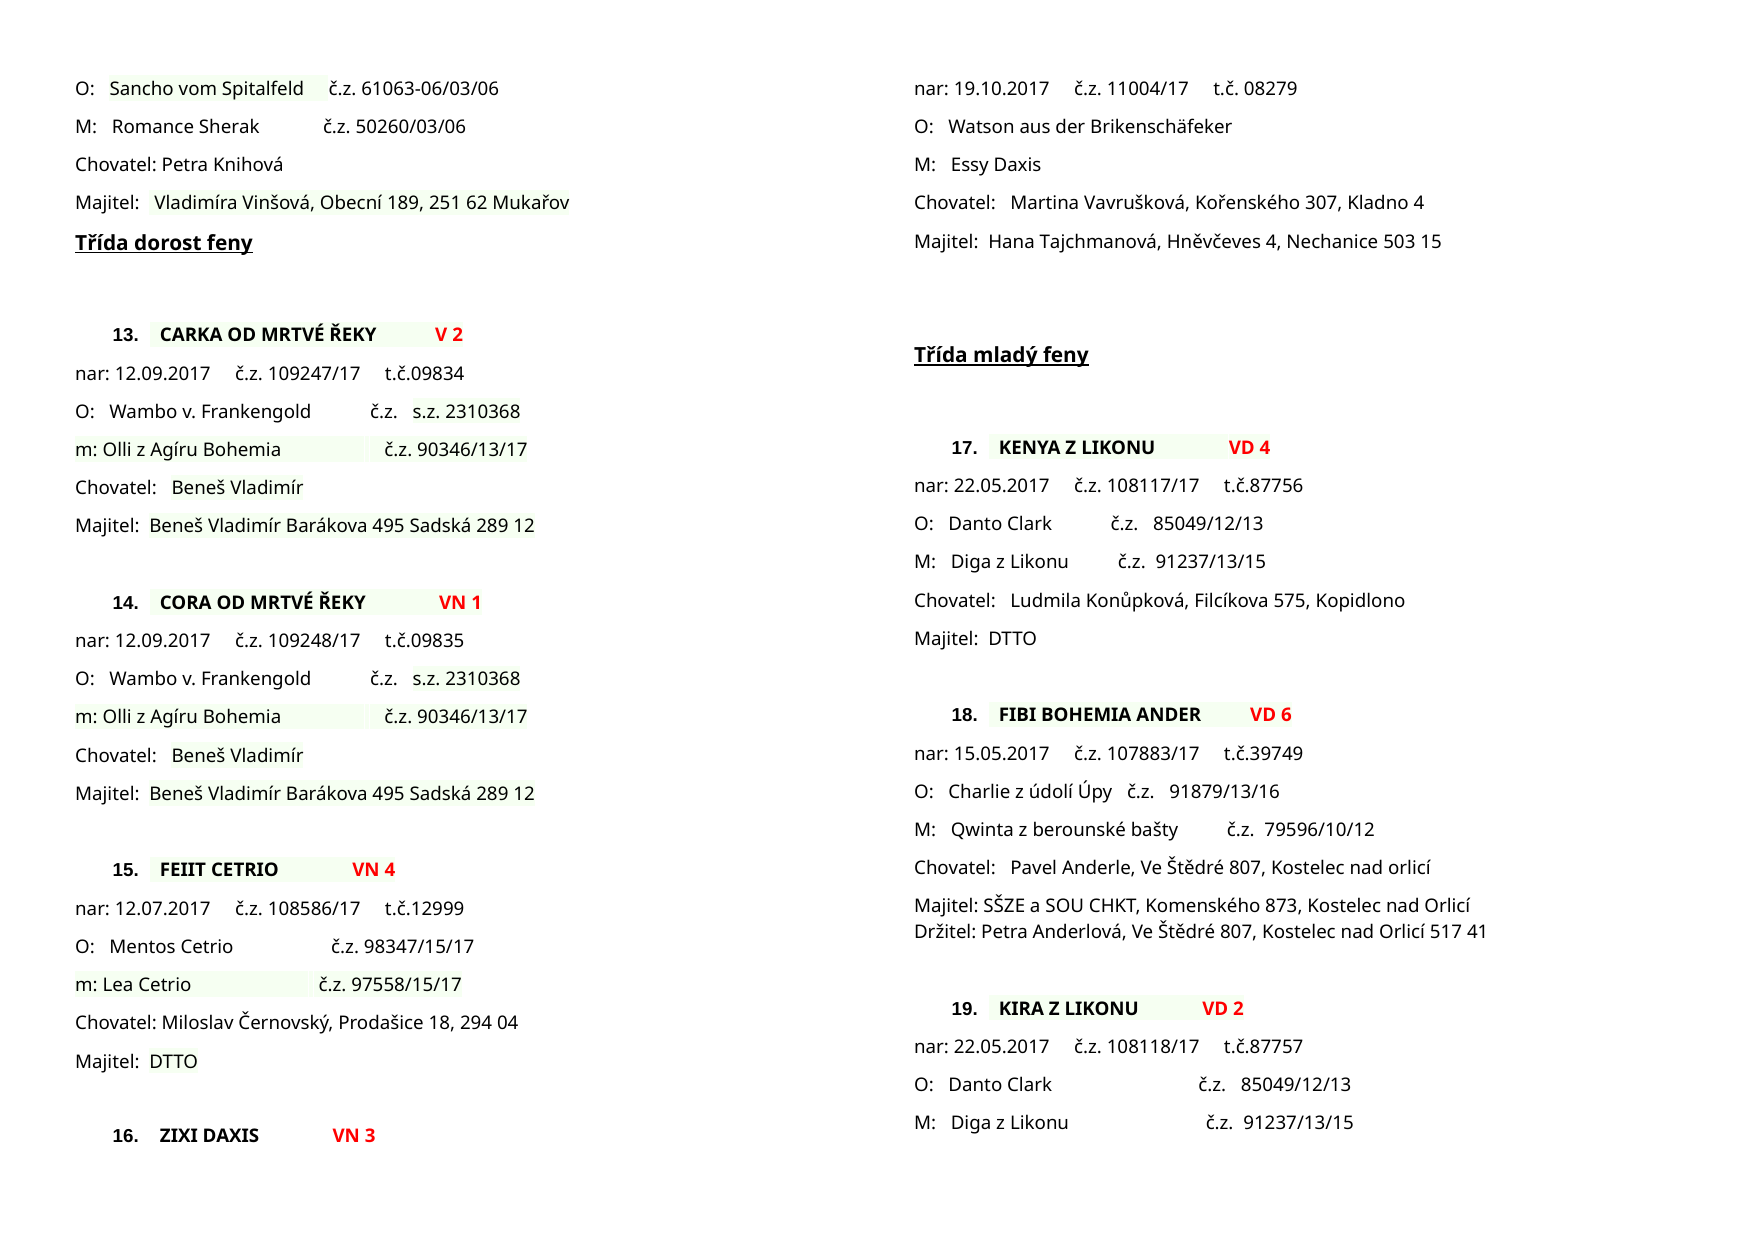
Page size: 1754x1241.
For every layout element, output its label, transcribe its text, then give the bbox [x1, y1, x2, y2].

text Chovatel: Pavel Anderle, Ve Štědré 807, Kostelec nad orlicí [914, 854, 1679, 880]
text O: Wambo v. Frankengold č.z. s.z. 2310368 [75, 666, 840, 691]
text O: Sancho vom Spitalfeld č.z. 61063-06/03/06 [75, 75, 840, 101]
text nar: 12.09.2017 č.z. 109248/17 t.č.09835 [75, 627, 840, 653]
text Majitel: DTTO [75, 1048, 840, 1073]
text O: Danto Clark č.z. 85049/12/13 [914, 1071, 1679, 1097]
text nar: 15.05.2017 č.z. 107883/17 t.č.39749 [914, 740, 1679, 765]
text nar: 22.05.2017 č.z. 108118/17 t.č.87757 [914, 1033, 1679, 1058]
text M: Qwinta z berounské bašty č.z. 79596/10/12 [914, 816, 1679, 842]
text M: Diga z Likonu č.z. 91237/13/15 [914, 1109, 1679, 1135]
text M: Essy Daxis [914, 151, 1679, 177]
list KENYA Z LIKONU VD 4 [951, 434, 1679, 459]
text Chovatel: Ludmila Konůpková, Filcíkova 575, Kopidlono [914, 587, 1679, 612]
list FEIIT CETRIO VN 4 [112, 857, 840, 882]
text nar: 12.09.2017 č.z. 109247/17 t.č.09834 [75, 360, 840, 385]
text M: Romance Sherak č.z. 50260/03/06 [75, 113, 840, 139]
list KIRA Z LIKONU VD 2 [951, 995, 1679, 1020]
text nar: 12.07.2017 č.z. 108586/17 t.č.12999 [75, 895, 840, 921]
text Majitel: Hana Tajchmanová, Hněvčeves 4, Nechanice 503 15 [914, 228, 1679, 253]
text O: Charlie z údolí Úpy č.z. 91879/13/16 [914, 778, 1679, 803]
text Majitel: Vladimíra Vinšová, Obecní 189, 251 62 Mukařov [75, 190, 840, 215]
text O: Wambo v. Frankengold č.z. s.z. 2310368 [75, 398, 840, 423]
text O: Mentos Cetrio č.z. 98347/15/17 [75, 933, 840, 959]
text Majitel: SŠZE a SOU CHKT, Komenského 873, Kostelec nad Orlicí [914, 893, 1679, 918]
text M: Diga z Likonu č.z. 91237/13/15 [914, 549, 1679, 574]
text Třída mladý feny [914, 340, 1679, 369]
list CARKA OD MRTVÉ ŘEKY V 2 [112, 322, 840, 347]
text Majitel: Beneš Vladimír Barákova 495 Sadská 289 12 [75, 513, 840, 538]
text m: Lea Cetrio č.z. 97558/15/17 [75, 971, 840, 997]
text nar: 22.05.2017 č.z. 108117/17 t.č.87756 [914, 472, 1679, 498]
text Majitel: DTTO [914, 625, 1679, 651]
text Třída dorost feny [75, 228, 840, 256]
list CORA OD MRTVÉ ŘEKY VN 1 [112, 589, 840, 615]
text Chovatel: Miloslav Černovský, Prodašice 18, 294 04 [75, 1010, 840, 1035]
text O: Watson aus der Brikenschäfeker [914, 113, 1679, 139]
text Chovatel: Beneš Vladimír [75, 742, 840, 768]
list FIBI BOHEMIA ANDER VD 6 [951, 702, 1679, 727]
text m: Olli z Agíru Bohemia č.z. 90346/13/17 [75, 704, 840, 729]
list ZIXI DAXIS VN 3 [112, 1122, 840, 1148]
text Chovatel: Beneš Vladimír [75, 474, 840, 500]
text nar: 19.10.2017 č.z. 11004/17 t.č. 08279 [914, 75, 1679, 101]
text m: Olli z Agíru Bohemia č.z. 90346/13/17 [75, 436, 840, 462]
text Chovatel: Petra Knihová [75, 151, 840, 177]
text Chovatel: Martina Vavrušková, Kořenského 307, Kladno 4 [914, 190, 1679, 215]
text Majitel: Beneš Vladimír Barákova 495 Sadská 289 12 [75, 780, 840, 806]
text Držitel: Petra Anderlová, Ve Štědré 807, Kostelec nad Orlicí 517 41 [914, 918, 1679, 944]
text O: Danto Clark č.z. 85049/12/13 [914, 510, 1679, 536]
